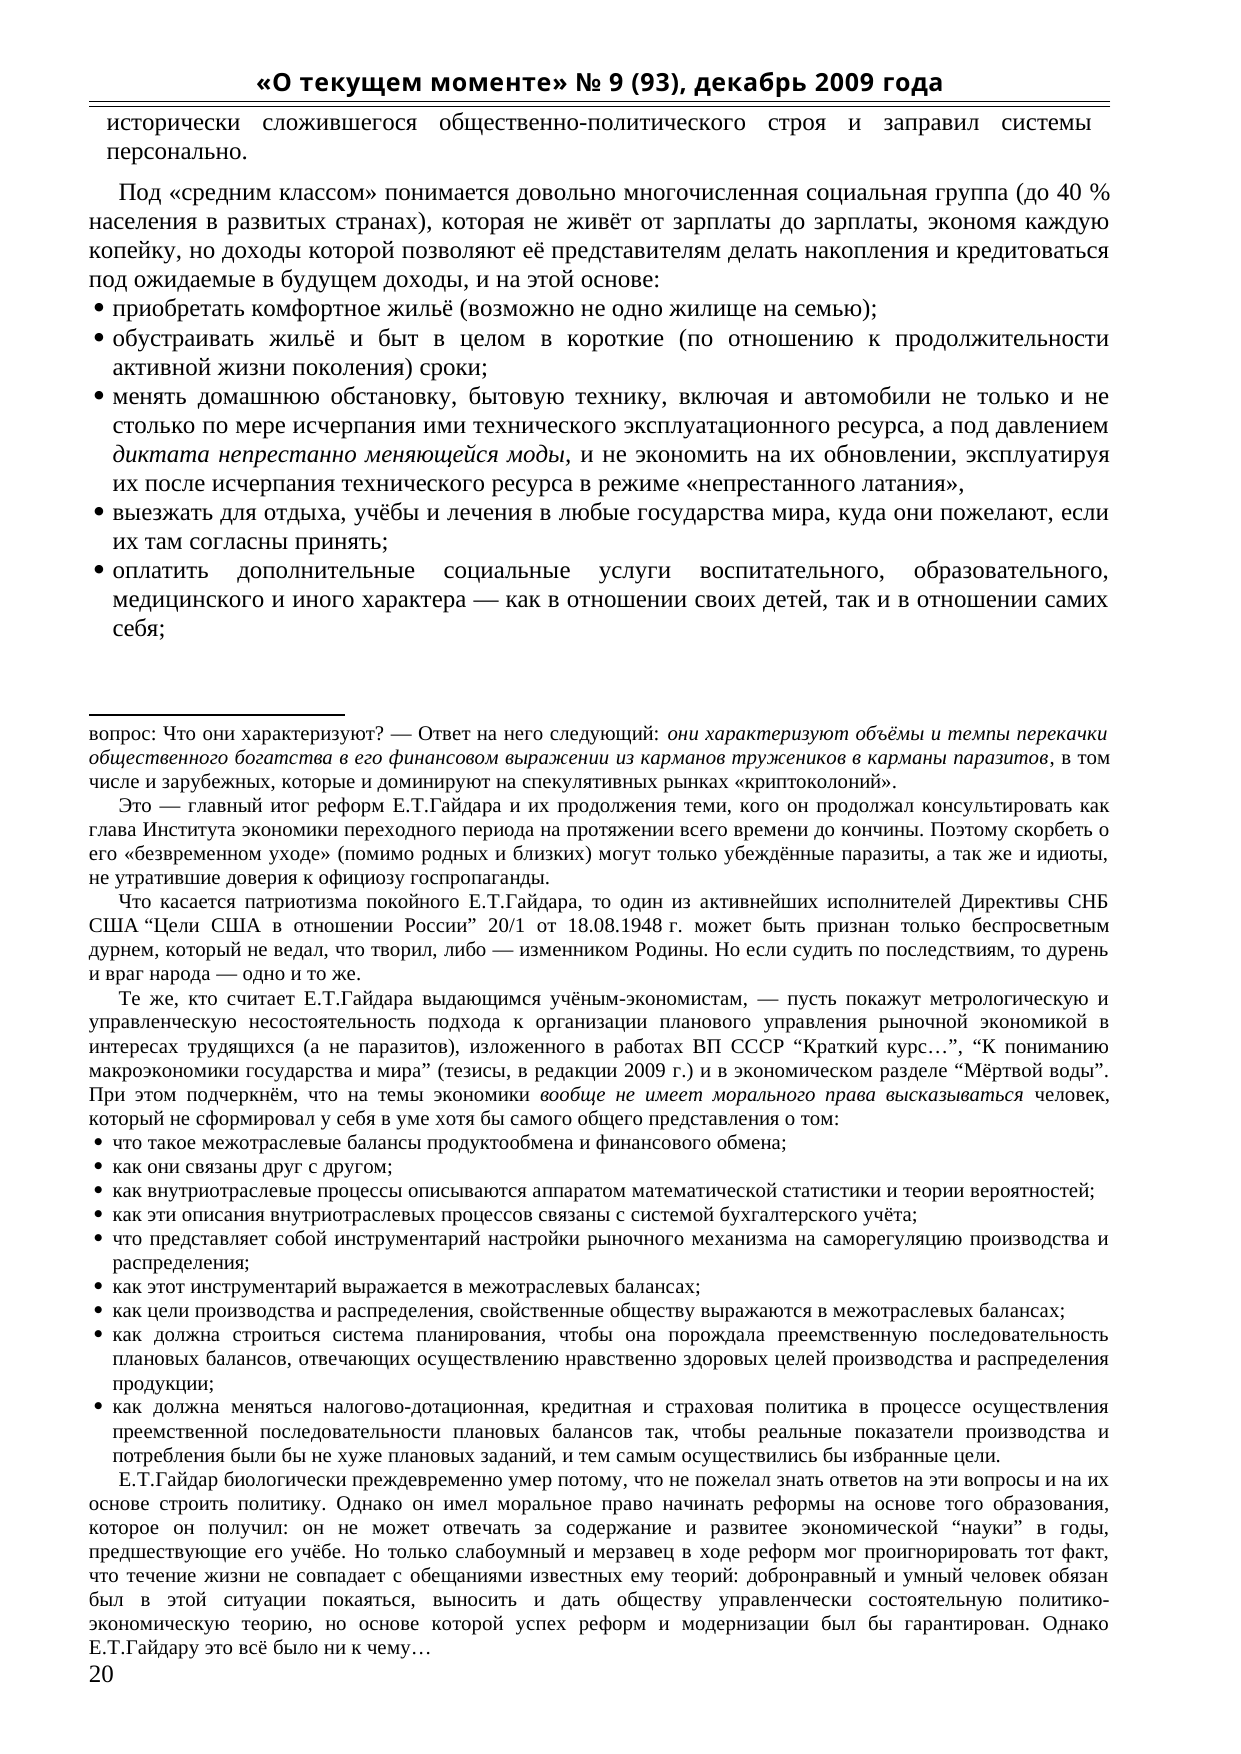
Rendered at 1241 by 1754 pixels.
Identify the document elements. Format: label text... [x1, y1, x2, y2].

list как этот инструментарий выражается в межотраслевых балансах; [94, 1274, 1110, 1298]
text Е.Т.Гайдар биологически преждевременно умер потому, что не пожелал знать ответов на эти вопросы и на их основе строить политику. Однако он имел моральное право начинать реформы на основе того образования, которое он получил: он не может отвечать за содержание и развитее экономической “науки” в годы, предшествующие его учёбе. Но только слабоумный и мерзавец в ходе реформ мог проигнорировать тот факт, что течение жизни не совпадает с обещаниями известных ему теорий: добронравный и умный человек обязан был в этой ситуации покаяться, выносить и дать обществу управленчески состоятельную политико-экономическую теорию, но основе которой успех реформ и модернизации был бы гарантирован. Однако Е.Т.Гайдару это всё было ни к чему… [89, 1467, 1110, 1659]
list как эти описания внутриотраслевых процессов связаны с системой бухгалтерского учёта; [94, 1202, 1110, 1226]
text Это — главный итог реформ Е.Т.Гайдара и их продолжения теми, кого он продолжал консультировать как глава Института экономики переходного периода на протяжении всего времени до кончины. Поэтому скорбеть о его «безвременном уходе» (помимо родных и близких) могут только убеждённые паразиты, а так же и идиоты, не утратившие доверия к официозу госпропаганды. [89, 793, 1110, 889]
list как они связаны друг с другом; [94, 1154, 1110, 1178]
text Под «средним классом» понимается довольно многочисленная социальная группа (до 40 % населения в развитых странах), которая не живёт от зарплаты до зарплаты, экономя каждую копейку, но доходы которой позволяют её представителям делать накопления и кредитоваться под ожидаемые в будущем доходы, и на этой основе: [89, 177, 1110, 293]
list как должна меняться налогово-дотационная, кредитная и страховая политика в процессе осуществления преемственной последовательности плановых балансов так, чтобы реальные показатели производства и потребления были бы не хуже плановых заданий, и тем самым осуществились бы избранные цели. [94, 1394, 1110, 1467]
list выезжать для отдыха, учёбы и лечения в любые государства мира, куда они пожелают, если их там согласны принять; [94, 497, 1110, 555]
list как должна строиться система планирования, чтобы она порождала преемственную последовательность плановых балансов, отвечающих осуществлению нравственно здоровых целей производства и распределения продукции; [94, 1322, 1110, 1394]
list приобретать комфортное жильё (возможно не одно жилище на семью); [94, 293, 1110, 322]
text вопрос: Что они характеризуют? — Ответ на него следующий: они характеризуют объёмы и темпы перекачки общественного богатства в его финансовом выражении из карманов тружеников в карманы паразитов, в том числе и зарубежных, которые и доминируют на спекулятивных рынках «криптоколоний». [89, 721, 1110, 793]
list как внутриотраслевые процессы описываются аппаратом математической статистики и теории вероятностей; [94, 1178, 1110, 1202]
list менять домашнюю обстановку, бытовую технику, включая и автомобили не только и не столько по мере исчерпания ими технического эксплуатационного ресурса, а под давлением диктата непрестанно меняющейся моды, и не экономить на их обновлении, эксплуатируя их после исчерпания технического ресурса в режиме «непрестанного латания», [94, 381, 1110, 497]
text исторически сложившегося общественно-политического строя и заправил системы персонально. [106, 107, 1093, 164]
text Что касается патриотизма покойного Е.Т.Гайдара, то один из активнейших исполнителей Директивы СНБ США “Цели США в отношении России” 20/1 от 18.08.1948 г. может быть признан только беспросветным дурнем, который не ведал, что творил, либо — изменником Родины. Но если судить по последствиям, то дурень и враг народа — одно и то же. [89, 889, 1110, 985]
list обустраивать жильё и быт в целом в короткие (по отношению к продолжительности активной жизни поколения) сроки; [94, 322, 1110, 381]
list оплатить дополнительные социальные услуги воспитательного, образовательного, медицинского и иного характера — как в отношении своих детей, так и в отношении самих себя; [94, 555, 1110, 642]
list как цели производства и распределения, свойственные обществу выражаются в межотраслевых балансах; [94, 1298, 1110, 1322]
list что такое межотраслевые балансы продуктообмена и финансового обмена; [94, 1130, 1110, 1154]
text Те же, кто считает Е.Т.Гайдара выдающимся учёным-экономистам, — пусть покажут метрологическую и управленческую несостоятельность подхода к организации планового управления рыночной экономикой в интересах трудящихся (а не паразитов), изложенного в работах ВП СССР “Краткий курс…”, “К пониманию макроэкономики государства и мира” (тезисы, в редакции 2009 г.) и в экономическом разделе “Мёртвой воды”. При этом подчеркнём, что на темы экономики вообще не имеет морального права высказываться человек, который не сформировал у себя в уме хотя бы самого общего представления о том: [89, 985, 1110, 1130]
list что представляет собой инструментарий настройки рыночного механизма на саморегуляцию производства и распределения; [94, 1226, 1110, 1274]
